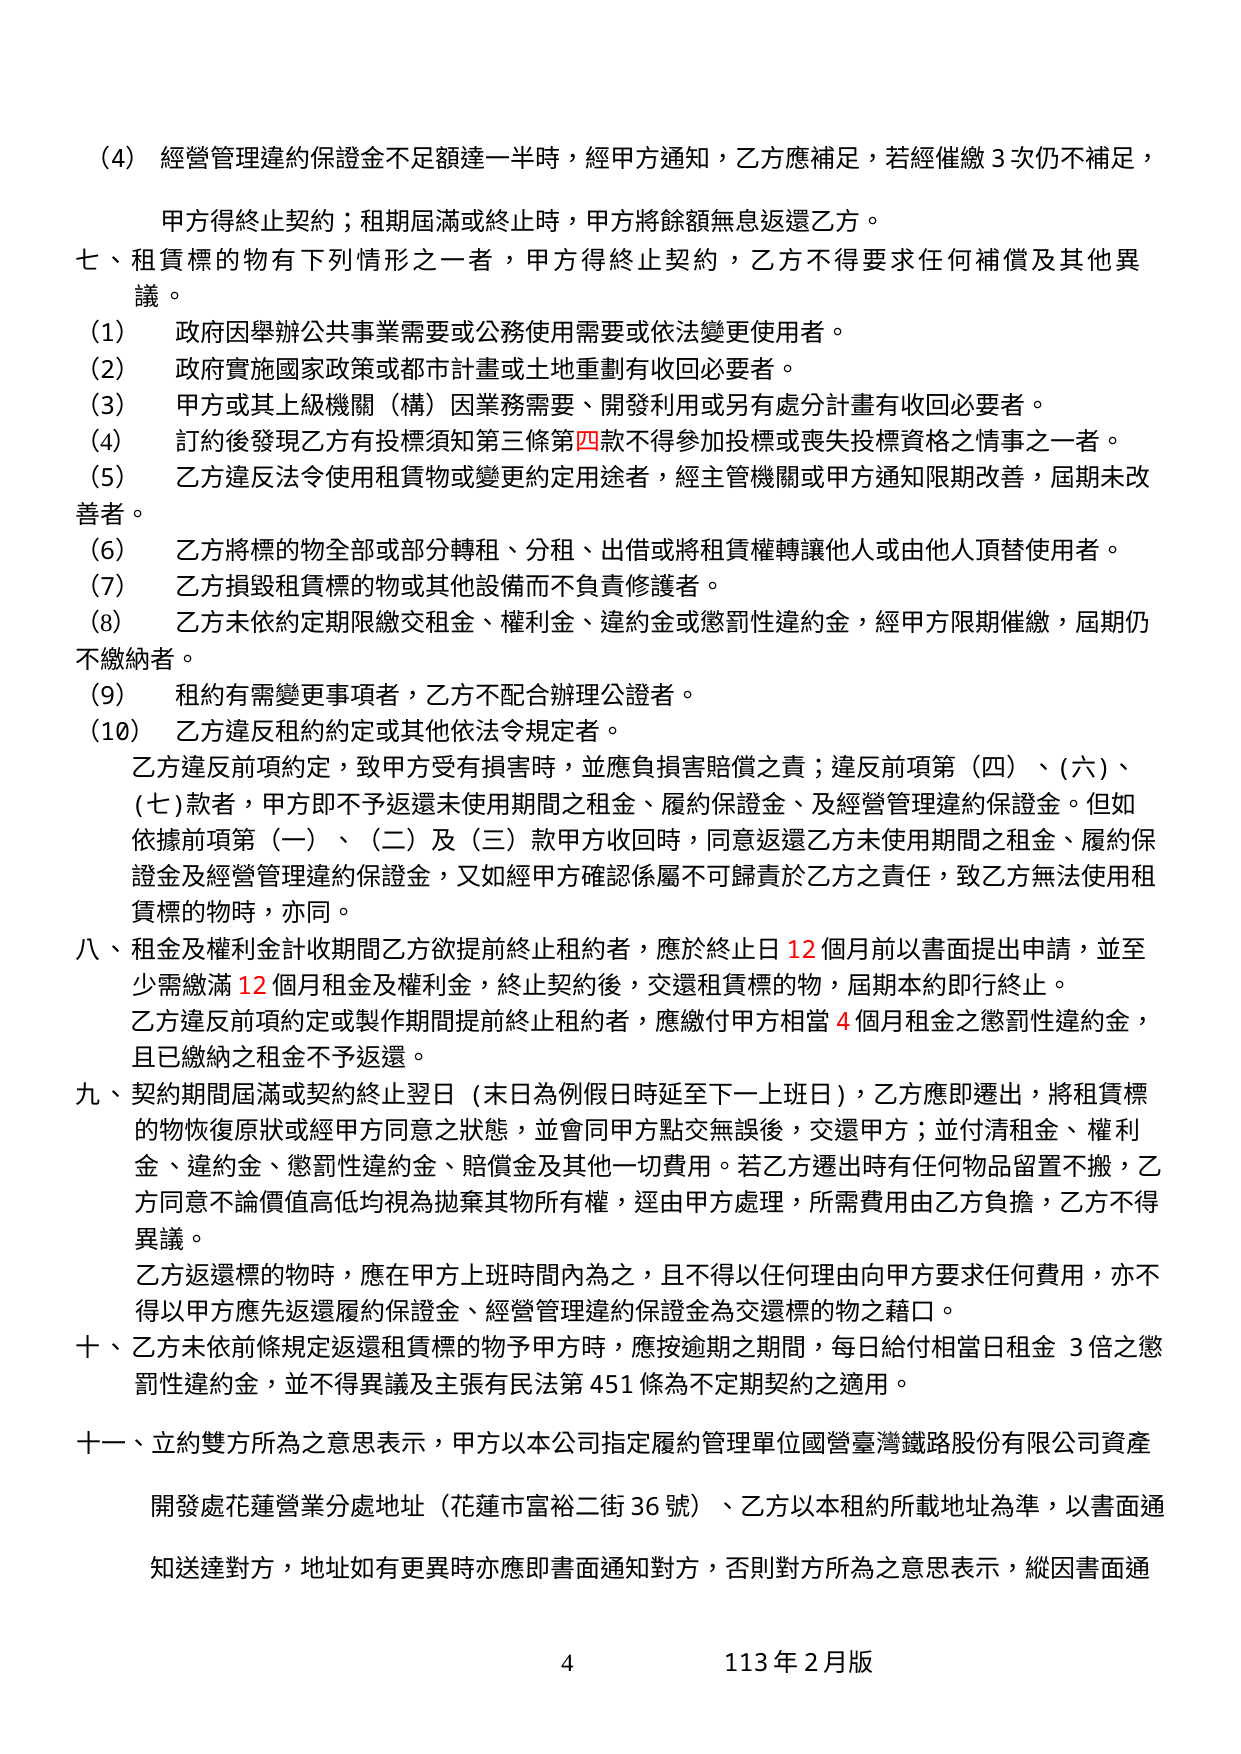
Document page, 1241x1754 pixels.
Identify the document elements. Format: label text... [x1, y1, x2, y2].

text 乙方返還標的物時，應在甲方上班時間內為之，且不得以任何理由向甲方要求任何費用，亦不得以甲方應先返還履約保證金、經營管理違約保證金為交還標的物之藉口。 [135, 1255, 1165, 1328]
list 乙方違反法令使用租賃物或變更約定用途者，經主管機關或甲方通知限期改善，屆期未改善者。 [75, 458, 1159, 530]
list 乙方違反租約約定或其他依法令規定者。 [75, 712, 1159, 748]
list 乙方損毀租賃標的物或其他設備而不負責修護者。 [75, 567, 1159, 603]
text 乙方違反前項約定，致甲方受有損害時，並應負損害賠償之責；違反前項第（四）、(六)、(七)款者，甲方即不予返還未使用期間之租金、履約保證金、及經營管理違約保證金。但如依據前項第（一）、（二）及（三）款甲方收回時，同意返還乙方未使用期間之租金、履約保證金及經營管理違約保證金，又如經甲方確認係屬不可歸責於乙方之責任，致乙方無法使用租賃標的物時，亦同。 [131, 748, 1159, 929]
list 政府因舉辦公共事業需要或公務使用需要或依法變更使用者。 [75, 313, 1159, 349]
text 十、乙方未依前條規定返還租賃標的物予甲方時，應按逾期之期間，每日給付相當日租金 3倍之懲罰性違約金，並不得異議及主張有民法第451條為不定期契約之適用。 [75, 1328, 1165, 1400]
list 經營管理違約保證金不足額達一半時，經甲方通知，乙方應補足，若經催繳3次仍不補足，甲方得終止契約；租期屆滿或終止時，甲方將餘額無息返還乙方。 [86, 115, 1165, 240]
text 十一、立約雙方所為之意思表示，甲方以本公司指定履約管理單位國營臺灣鐵路股份有限公司資產開發處花蓮營業分處地址（花蓮市富裕二街36號）、乙方以本租約所載地址為準，以書面通知送達對方，地址如有更異時亦應即書面通知對方，否則對方所為之意思表示，縱因書面通 [76, 1400, 1165, 1588]
list 乙方未依約定期限繳交租金、權利金、違約金或懲罰性違約金，經甲方限期催繳，屆期仍不繳納者。 [75, 603, 1159, 675]
text 八、租金及權利金計收期間乙方欲提前終止租約者，應於終止日12個月前以書面提出申請，並至少需繳滿12個月租金及權利金，終止契約後，交還租賃標的物，屆期本約即行終止。 [75, 929, 1165, 1002]
text 九、契約期間屆滿或契約終止翌日 (末日為例假日時延至下一上班日)，乙方應即遷出，將租賃標的物恢復原狀或經甲方同意之狀態，並會同甲方點交無誤後，交還甲方；並付清租金、權利金、違約金、懲罰性違約金、賠償金及其他一切費用。若乙方遷出時有任何物品留置不搬，乙方同意不論價值高低均視為拋棄其物所有權，逕由甲方處理，所需費用由乙方負擔，乙方不得異議。 [75, 1074, 1165, 1255]
text 乙方違反前項約定或製作期間提前終止租約者，應繳付甲方相當4個月租金之懲罰性違約金，且已繳納之租金不予返還。 [131, 1002, 1165, 1074]
list 訂約後發現乙方有投標須知第三條第四款不得參加投標或喪失投標資格之情事之一者。 [75, 422, 1159, 458]
text 七、租賃標的物有下列情形之一者，甲方得終止契約，乙方不得要求任何補償及其他異議。 [75, 240, 1165, 313]
list 乙方將標的物全部或部分轉租、分租、出借或將租賃權轉讓他人或由他人頂替使用者。 [75, 530, 1159, 567]
list 政府實施國家政策或都市計畫或土地重劃有收回必要者。 [75, 349, 1159, 385]
list 租約有需變更事項者，乙方不配合辦理公證者。 [75, 675, 1159, 712]
list 甲方或其上級機關（構）因業務需要、開發利用或另有處分計畫有收回必要者。 [75, 385, 1159, 422]
